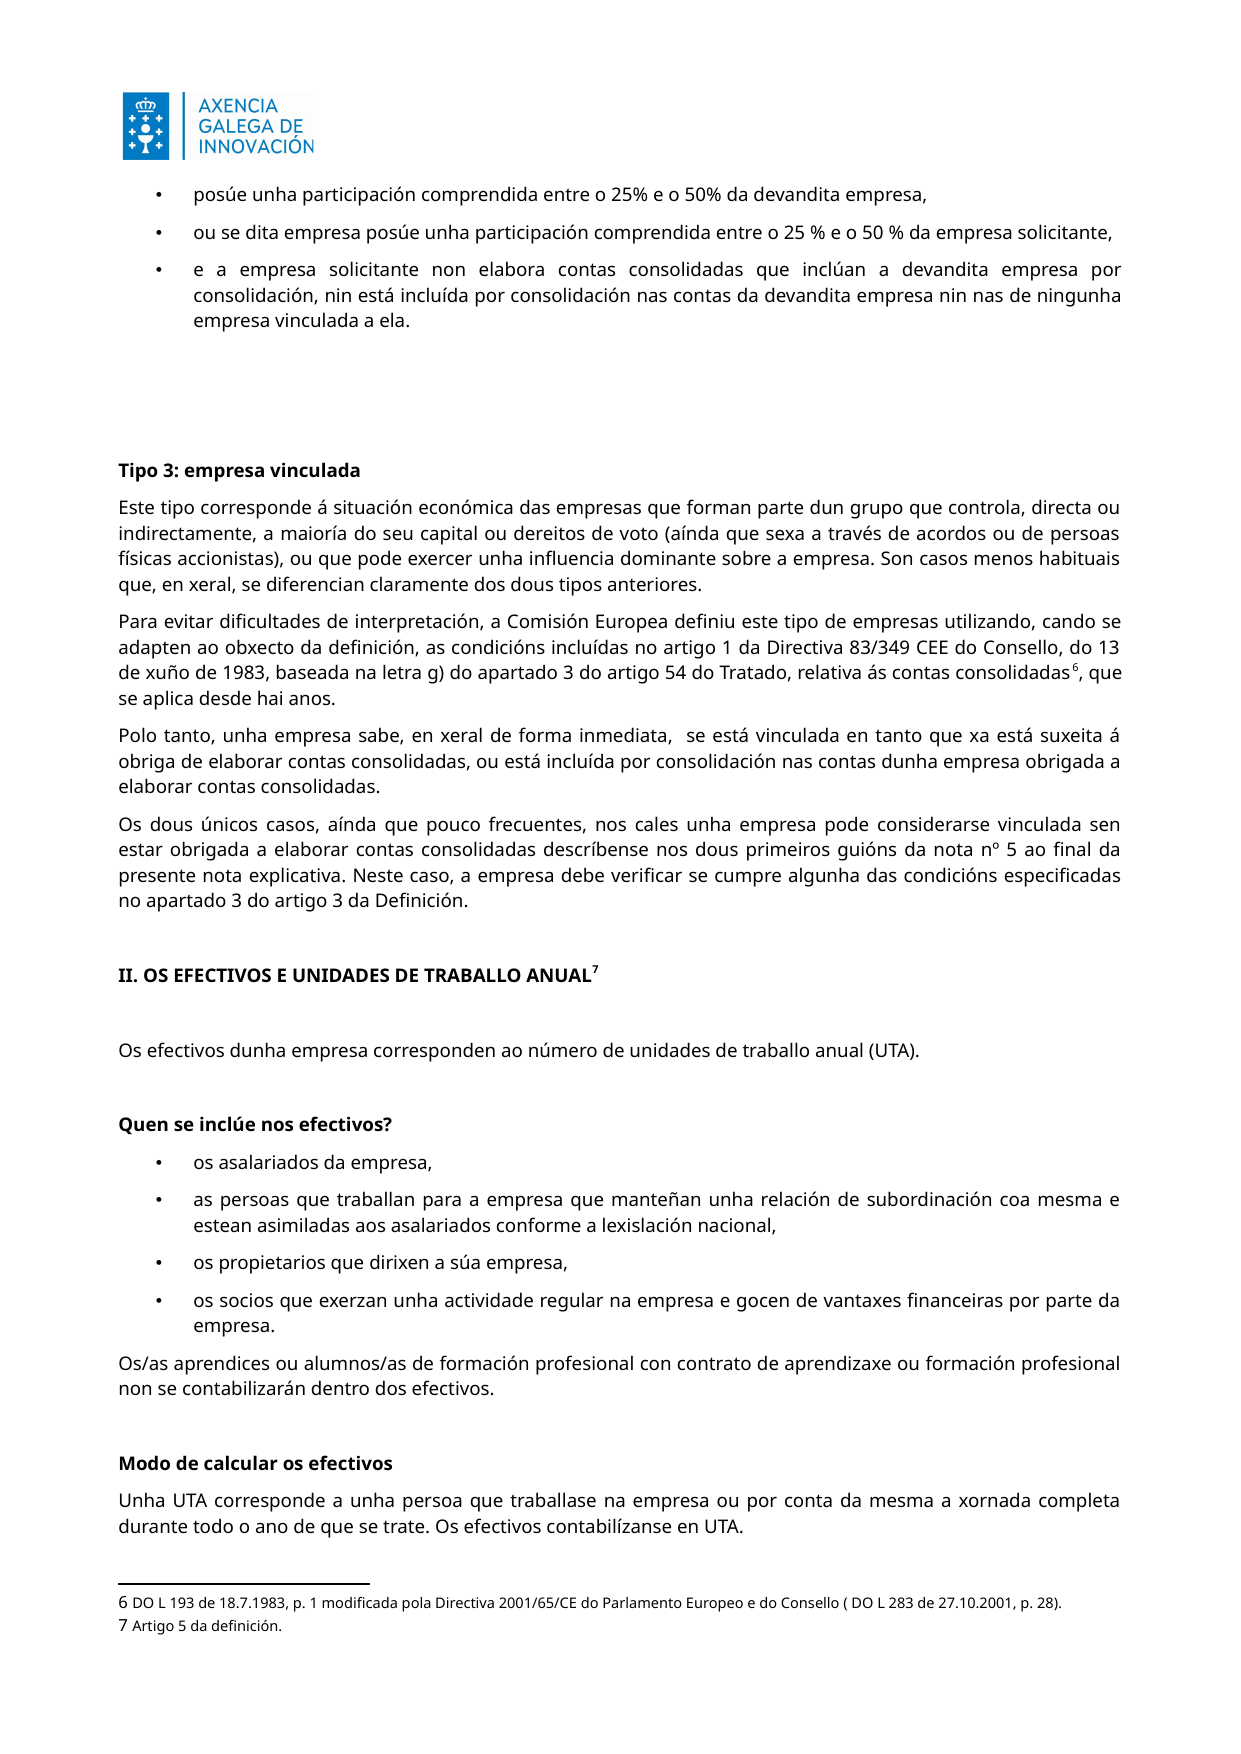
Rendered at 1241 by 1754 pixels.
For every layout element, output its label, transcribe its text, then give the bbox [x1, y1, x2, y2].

text Artigo 5 da definición. [118, 1613, 1122, 1636]
text DO L 193 de 18.7.1983, p. 1 modificada pola Directiva 2001/65/CE do Parlamento Europeo e do Consello ( DO L 283 de 27.10.2001, p. 28). [118, 1590, 1122, 1613]
list e a empresa solicitante non elabora contas consolidadas que inclúan a devandita empresa por consolidación, nin está incluída por consolidación nas contas da devandita empresa nin nas de ningunha empresa vinculada a ela. [156, 256, 1122, 333]
text II. OS EFECTIVOS E UNIDADES DE TRABALLO ANUAL [118, 962, 1122, 988]
text Quen se inclúe nos efectivos? [118, 1112, 1122, 1137]
text Os efectivos dunha empresa corresponden ao número de unidades de traballo anual (UTA). [118, 1037, 1122, 1062]
picture [122, 92, 314, 160]
text Tipo 3: empresa vinculada [118, 457, 1122, 483]
text Os/as aprendices ou alumnos/as de formación profesional con contrato de aprendizaxe ou formación profesional non se contabilizarán dentro dos efectivos. [118, 1350, 1122, 1401]
text Unha UTA corresponde a unha persoa que traballase na empresa ou por conta da mesma a xornada completa durante todo o ano de que se trate. Os efectivos contabilízanse en UTA. [118, 1487, 1122, 1538]
list ou se dita empresa posúe unha participación comprendida entre o 25 % e o 50 % da empresa solicitante, [156, 219, 1122, 244]
text Polo tanto, unha empresa sabe, en xeral de forma inmediata, se está vinculada en tanto que xa está suxeita á obriga de elaborar contas consolidadas, ou está incluída por consolidación nas contas dunha empresa obrigada a elaborar contas consolidadas. [118, 722, 1122, 799]
list as persoas que traballan para a empresa que manteñan unha relación de subordinación coa mesma e estean asimiladas aos asalariados conforme a lexislación nacional, [156, 1187, 1122, 1238]
list os socios que exerzan unha actividade regular na empresa e gocen de vantaxes financeiras por parte da empresa. [156, 1287, 1122, 1338]
text Para evitar dificultades de interpretación, a Comisión Europea definiu este tipo de empresas utilizando, cando se adapten ao obxecto da definición, as condicións incluídas no artigo 1 da Directiva 83/349 CEE do Consello, do 13 de xuño de 1983, baseada na letra g) do apartado 3 do artigo 54 do Tratado, relativa ás contas consolidadas, que se aplica desde hai anos. [118, 608, 1122, 711]
list os asalariados da empresa, [156, 1149, 1122, 1175]
list os propietarios que dirixen a súa empresa, [156, 1249, 1122, 1275]
text Modo de calcular os efectivos [118, 1450, 1122, 1476]
list posúe unha participación comprendida entre o 25% e o 50% da devandita empresa, [156, 182, 1122, 207]
text Este tipo corresponde á situación económica das empresas que forman parte dun grupo que controla, directa ou indirectamente, a maioría do seu capital ou dereitos de voto (aínda que sexa a través de acordos ou de persoas físicas accionistas), ou que pode exercer unha influencia dominante sobre a empresa. Son casos menos habituais que, en xeral, se diferencian claramente dos dous tipos anteriores. [118, 494, 1122, 597]
text Os dous únicos casos, aínda que pouco frecuentes, nos cales unha empresa pode considerarse vinculada sen estar obrigada a elaborar contas consolidadas descríbense nos dous primeiros guións da nota nº 5 ao final da presente nota explicativa. Neste caso, a empresa debe verificar se cumpre algunha das condicións especificadas no apartado 3 do artigo 3 da Definición. [118, 811, 1122, 913]
